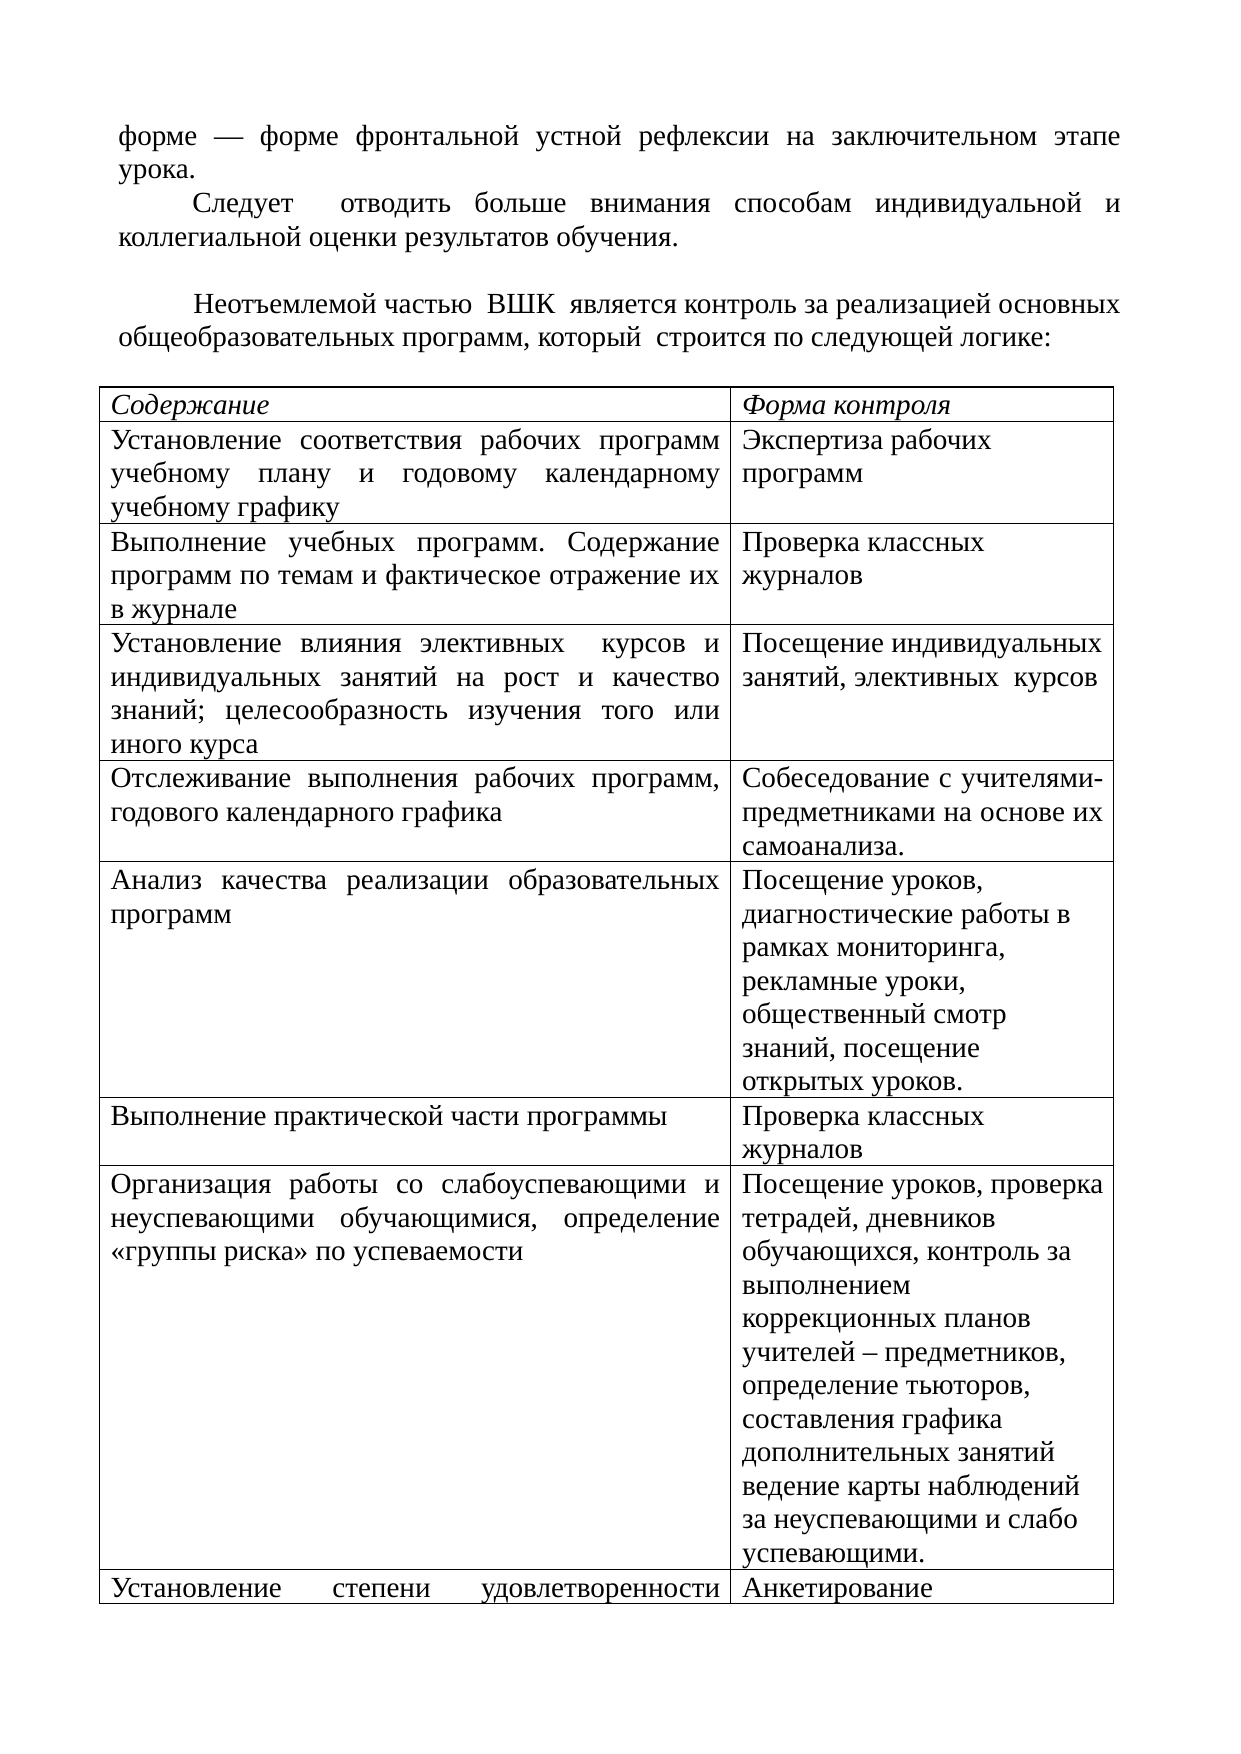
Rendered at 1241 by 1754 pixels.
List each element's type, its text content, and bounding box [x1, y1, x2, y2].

table_cell Организация работы со слабоуспевающими и неуспевающими обучающимися, определение «группы риска» по успеваемости [100, 1166, 730, 1569]
table_header Содержание [100, 388, 730, 421]
table_cell Проверка классных журналов [731, 524, 1113, 624]
table_cell Экспертиза рабочих программ [731, 422, 1113, 523]
text Следует отводить больше внимания способам индивидуальной и коллегиальной оценки результатов обучения. [118, 185, 1122, 252]
table_cell Собеседование с учителями-предметниками на основе их самоанализа. [731, 761, 1113, 861]
table_header Форма контроля [731, 388, 1113, 421]
table_cell Установление степени удовлетворенности [100, 1570, 730, 1603]
table_cell Установление влияния элективных курсов и индивидуальных занятий на рост и качество знаний; целесообразность изучения того или иного курса [100, 625, 730, 759]
table_cell Анкетирование [731, 1570, 1113, 1603]
table_cell Отслеживание выполнения рабочих программ, годового календарного графика [100, 761, 730, 861]
table_cell Проверка классных журналов [731, 1098, 1113, 1165]
table_cell Установление соответствия рабочих программ учебному плану и годовому календарному учебному графику [100, 422, 730, 523]
table_cell Выполнение практической части программы [100, 1098, 730, 1165]
text Неотъемлемой частью ВШК является контроль за реализацией основных общеобразовательных программ, который строится по следующей логике: [118, 286, 1122, 353]
table_cell Посещение уроков, диагностические работы в рамках мониторинга, рекламные уроки, общественный смотр знаний, посещение открытых уроков. [731, 862, 1113, 1097]
table_cell Посещение уроков, проверка тетрадей, дневников обучающихся, контроль за выполнением коррекционных планов учителей – предметников, определение тьюторов, составления графика дополнительных занятий ведение карты наблюдений за неуспевающими и слабо успевающими. [731, 1166, 1113, 1569]
table_cell Анализ качества реализации образовательных программ [100, 862, 730, 1097]
text форме — форме фронтальной устной рефлексии на заключительном этапе урока. [118, 118, 1122, 185]
table_cell Посещение индивидуальных занятий, элективных курсов [731, 625, 1113, 759]
table_cell Выполнение учебных программ. Содержание программ по темам и фактическое отражение их в журнале [100, 524, 730, 624]
